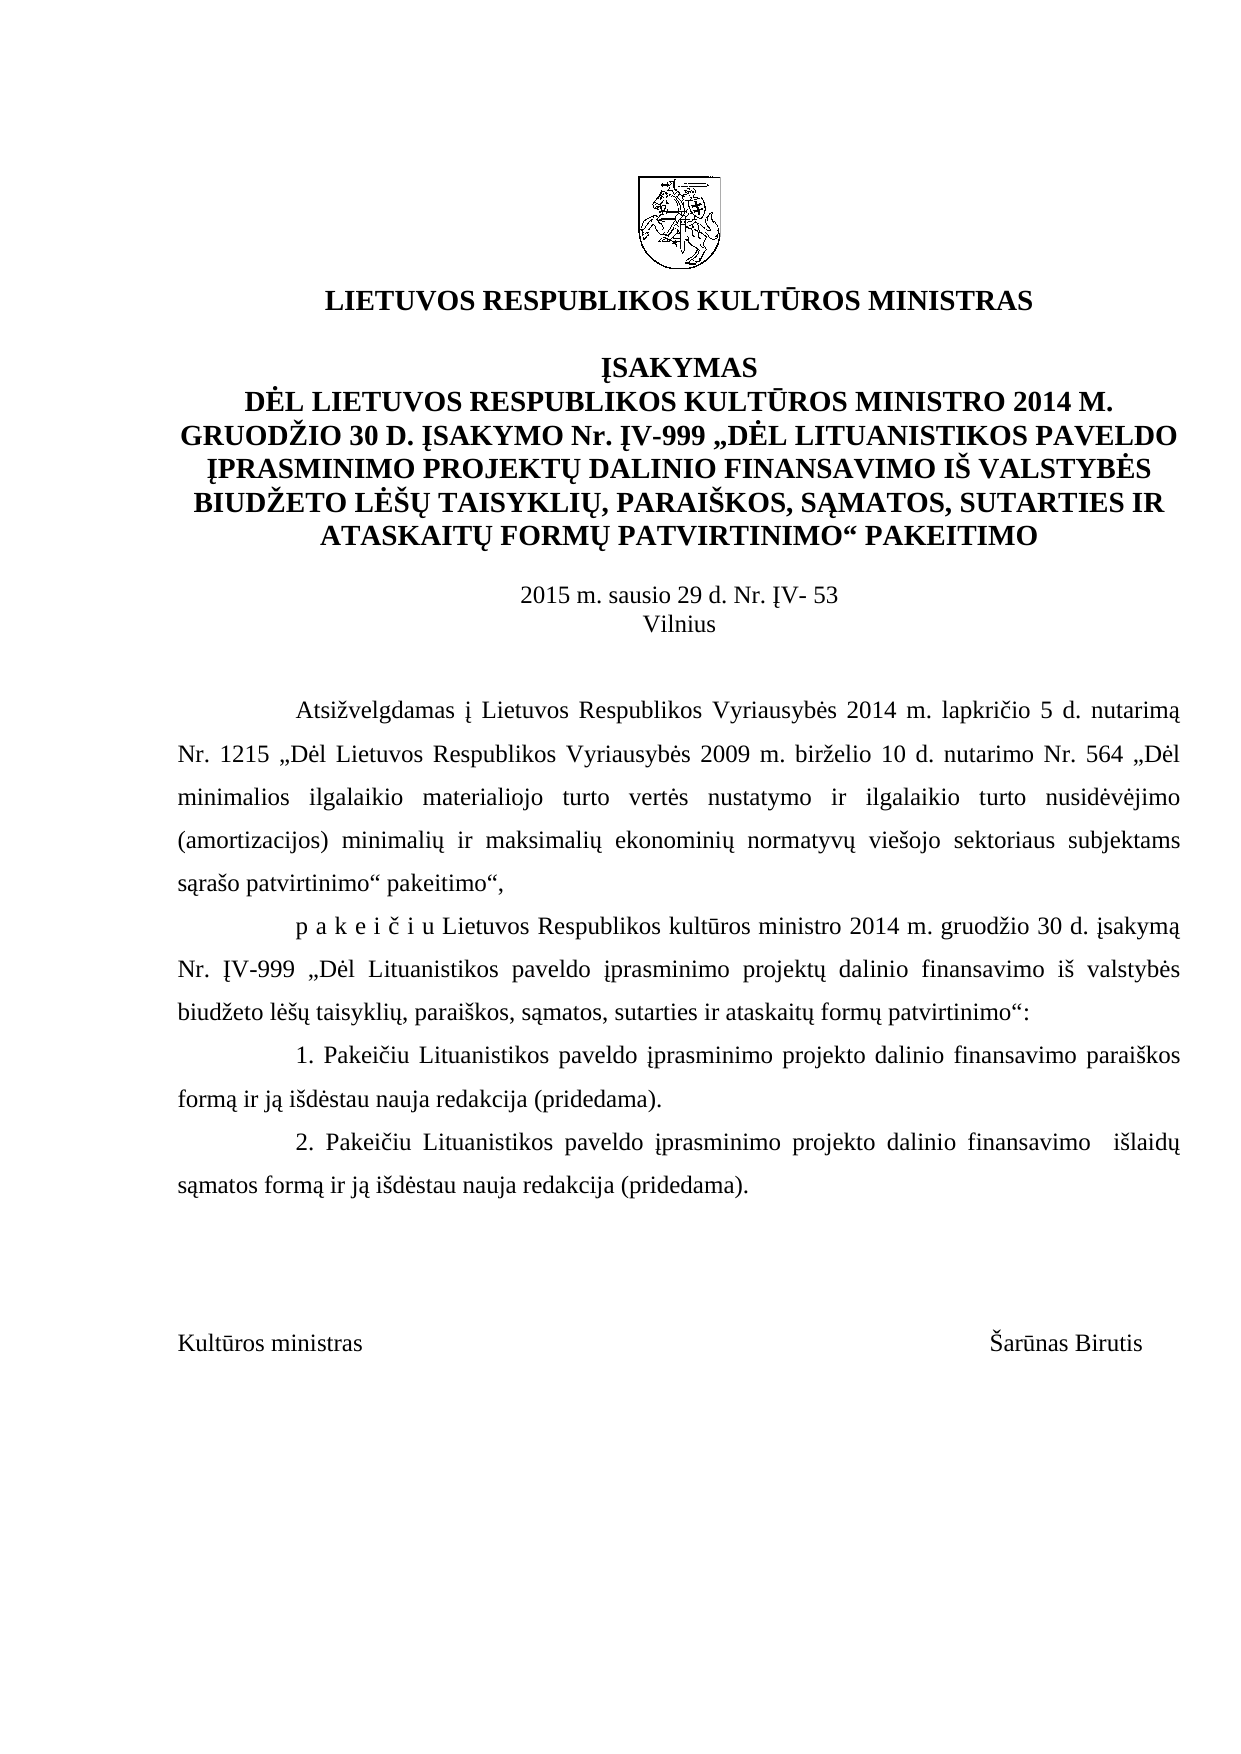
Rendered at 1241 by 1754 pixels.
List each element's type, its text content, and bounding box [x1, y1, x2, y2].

text LIETUVOS RESPUBLIKOS KULTŪROS MINISTRAS [177, 283, 1181, 317]
text 2015 m. sausio 29 d. Nr. ĮV- 53 [177, 581, 1181, 609]
text 2. Pakeičiu Lituanistikos paveldo įprasminimo projekto dalinio finansavimo išlaidų sąmatos formą ir ją išdėstau nauja redakcija (pridedama). [177, 1127, 1181, 1199]
text Kultūros ministras Šarūnas Birutis [177, 1328, 1181, 1357]
text 1. Pakeičiu Lituanistikos paveldo įprasminimo projekto dalinio finansavimo paraiškos formą ir ją išdėstau nauja redakcija (pridedama). [177, 1041, 1181, 1112]
text ĮSAKYMAS [177, 351, 1181, 384]
text p a k e i č i u Lietuvos Respublikos kultūros ministro 2014 m. gruodžio 30 d. įsakymą Nr. ĮV-999 „Dėl Lituanistikos paveldo įprasminimo projektų dalinio finansavimo iš valstybės biudžeto lėšų taisyklių, paraiškos, sąmatos, sutarties ir ataskaitų formų patvirtinimo“: [177, 911, 1181, 1026]
text Vilnius [177, 609, 1181, 638]
text Atsižvelgdamas į Lietuvos Respublikos Vyriausybės 2014 m. lapkričio 5 d. nutarimą Nr. 1215 „Dėl Lietuvos Respublikos Vyriausybės 2009 m. birželio 10 d. nutarimo Nr. 564 „Dėl minimalios ilgalaikio materialiojo turto vertės nustatymo ir ilgalaikio turto nusidėvėjimo (amortizacijos) minimalių ir maksimalių ekonominių normatyvų viešojo sektoriaus subjektams sąrašo patvirtinimo“ pakeitimo“, [177, 696, 1181, 897]
text DĖL LIETUVOS RESPUBLIKOS KULTŪROS MINISTRO 2014 M. GRUODŽIO 30 D. ĮSAKYMO Nr. ĮV-999 „DĖL LITUANISTIKOS PAVELDO ĮPRASMINIMO PROJEKTŲ DALINIO FINANSAVIMO IŠ VALSTYBĖS BIUDŽETO LĖŠŲ TAISYKLIŲ, PARAIŠKOS, SĄMATOS, SUTARTIES IR ATASKAITŲ FORMŲ PATVIRTINIMO“ PAKEITIMO [177, 384, 1181, 552]
